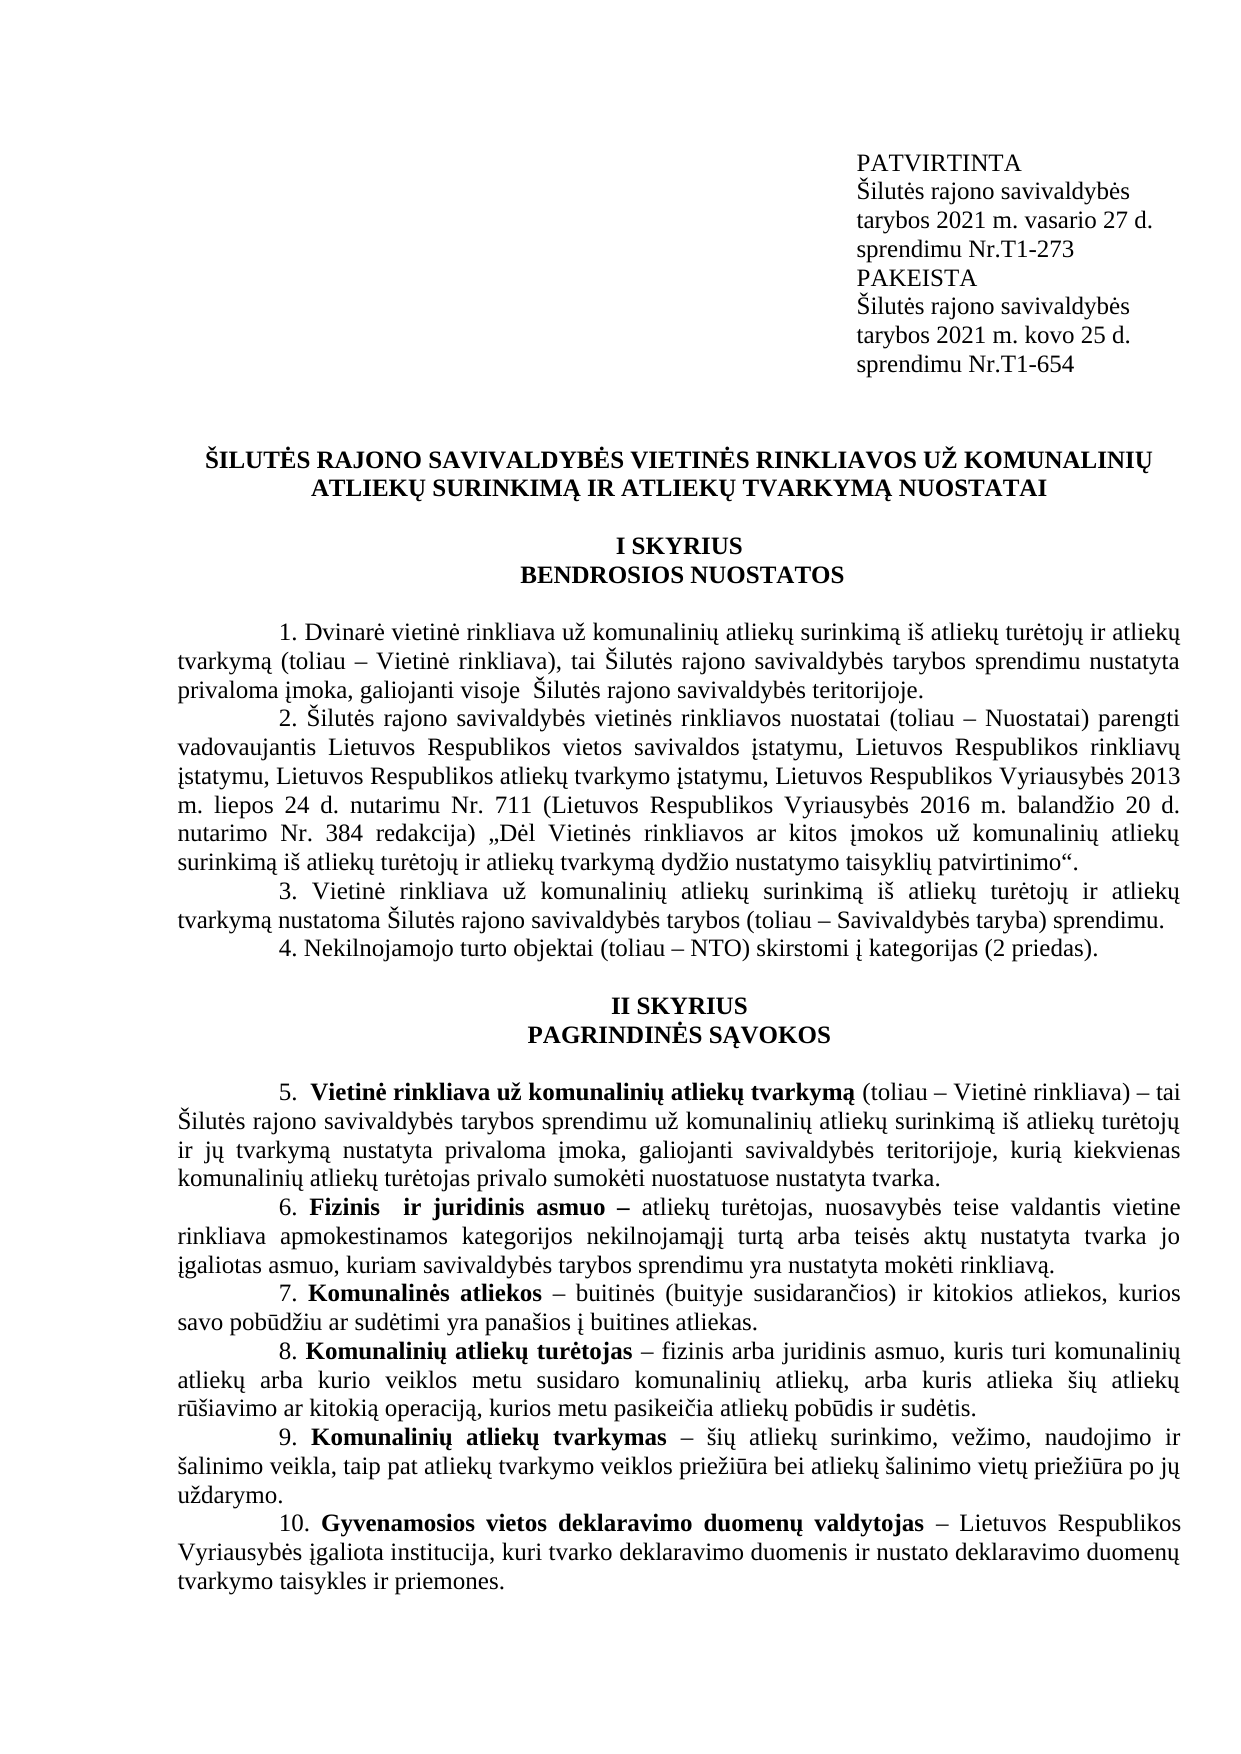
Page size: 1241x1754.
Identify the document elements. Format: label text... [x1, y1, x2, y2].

text 10. Gyvenamosios vietos deklaravimo duomenų valdytojas – Lietuvos Respublikos Vyriausybės įgaliota institucija, kuri tvarko deklaravimo duomenis ir nustato deklaravimo duomenų tvarkymo taisykles ir priemones. [177, 1508, 1181, 1595]
text 5. Vietinė rinkliava už komunalinių atliekų tvarkymą (toliau – Vietinė rinkliava) – tai Šilutės rajono savivaldybės tarybos sprendimu už komunalinių atliekų surinkimą iš atliekų turėtojų ir jų tvarkymą nustatyta privaloma įmoka, galiojanti savivaldybės teritorijoje, kurią kiekvienas komunalinių atliekų turėtojas privalo sumokėti nuostatuose nustatyta tvarka. [177, 1077, 1181, 1192]
text PAKEISTA [856, 263, 1181, 291]
text II SKYRIUS [177, 991, 1181, 1020]
text Šilutės rajono savivaldybės [856, 176, 1181, 205]
text sprendimu Nr.T1-654 [856, 349, 1181, 378]
text 6. Fizinis ir juridinis asmuo – atliekų turėtojas, nuosavybės teise valdantis vietine rinkliava apmokestinamos kategorijos nekilnojamąjį turtą arba teisės aktų nustatyta tvarka jo įgaliotas asmuo, kuriam savivaldybės tarybos sprendimu yra nustatyta mokėti rinkliavą. [177, 1192, 1181, 1278]
text BENDROSIOS NUOSTATOS [177, 560, 1181, 588]
text 3. Vietinė rinkliava už komunalinių atliekų surinkimą iš atliekų turėtojų ir atliekų tvarkymą nustatoma Šilutės rajono savivaldybės tarybos (toliau – Savivaldybės taryba) sprendimu. [177, 876, 1181, 933]
text Šilutės rajono savivaldybės [856, 291, 1181, 320]
text 1. Dvinarė vietinė rinkliava už komunalinių atliekų surinkimą iš atliekų turėtojų ir atliekų tvarkymą (toliau – Vietinė rinkliava), tai Šilutės rajono savivaldybės tarybos sprendimu nustatyta privaloma įmoka, galiojanti visoje Šilutės rajono savivaldybės teritorijoje. [177, 617, 1181, 703]
text tarybos 2021 m. kovo 25 d. [856, 320, 1181, 349]
text sprendimu Nr.T1-273 [856, 234, 1181, 263]
text 4. Nekilnojamojo turto objektai (toliau – NTO) skirstomi į kategorijas (2 priedas). [177, 933, 1181, 962]
text 2. Šilutės rajono savivaldybės vietinės rinkliavos nuostatai (toliau – Nuostatai) parengti vadovaujantis Lietuvos Respublikos vietos savivaldos įstatymu, Lietuvos Respublikos rinkliavų įstatymu, Lietuvos Respublikos atliekų tvarkymo įstatymu, Lietuvos Respublikos Vyriausybės 2013 m. liepos 24 d. nutarimu Nr. 711 (Lietuvos Respublikos Vyriausybės 2016 m. balandžio 20 d. nutarimo Nr. 384 redakcija) „Dėl Vietinės rinkliavos ar kitos įmokos už komunalinių atliekų surinkimą iš atliekų turėtojų ir atliekų tvarkymą dydžio nustatymo taisyklių patvirtinimo“. [177, 703, 1181, 876]
text tarybos 2021 m. vasario 27 d. [856, 205, 1181, 234]
text I SKYRIUS [177, 531, 1181, 560]
text ŠILUTĖS RAJONO SAVIVALDYBĖS VIETINĖS RINKLIAVOS UŽ KOMUNALINIŲ ATLIEKŲ SURINKIMĄ IR ATLIEKŲ TVARKYMĄ NUOSTATAI [177, 445, 1181, 502]
text PAGRINDINĖS SĄVOKOS [177, 1020, 1181, 1048]
text 8. Komunalinių atliekų turėtojas – fizinis arba juridinis asmuo, kuris turi komunalinių atliekų arba kurio veiklos metu susidaro komunalinių atliekų, arba kuris atlieka šių atliekų rūšiavimo ar kitokią operaciją, kurios metu pasikeičia atliekų pobūdis ir sudėtis. [177, 1336, 1181, 1422]
text 9. Komunalinių atliekų tvarkymas – šių atliekų surinkimo, vežimo, naudojimo ir šalinimo veikla, taip pat atliekų tvarkymo veiklos priežiūra bei atliekų šalinimo vietų priežiūra po jų uždarymo. [177, 1422, 1181, 1508]
text 7. Komunalinės atliekos – buitinės (buityje susidarančios) ir kitokios atliekos, kurios savo pobūdžiu ar sudėtimi yra panašios į buitines atliekas. [177, 1278, 1181, 1336]
text PATVIRTINTA [856, 148, 1162, 176]
